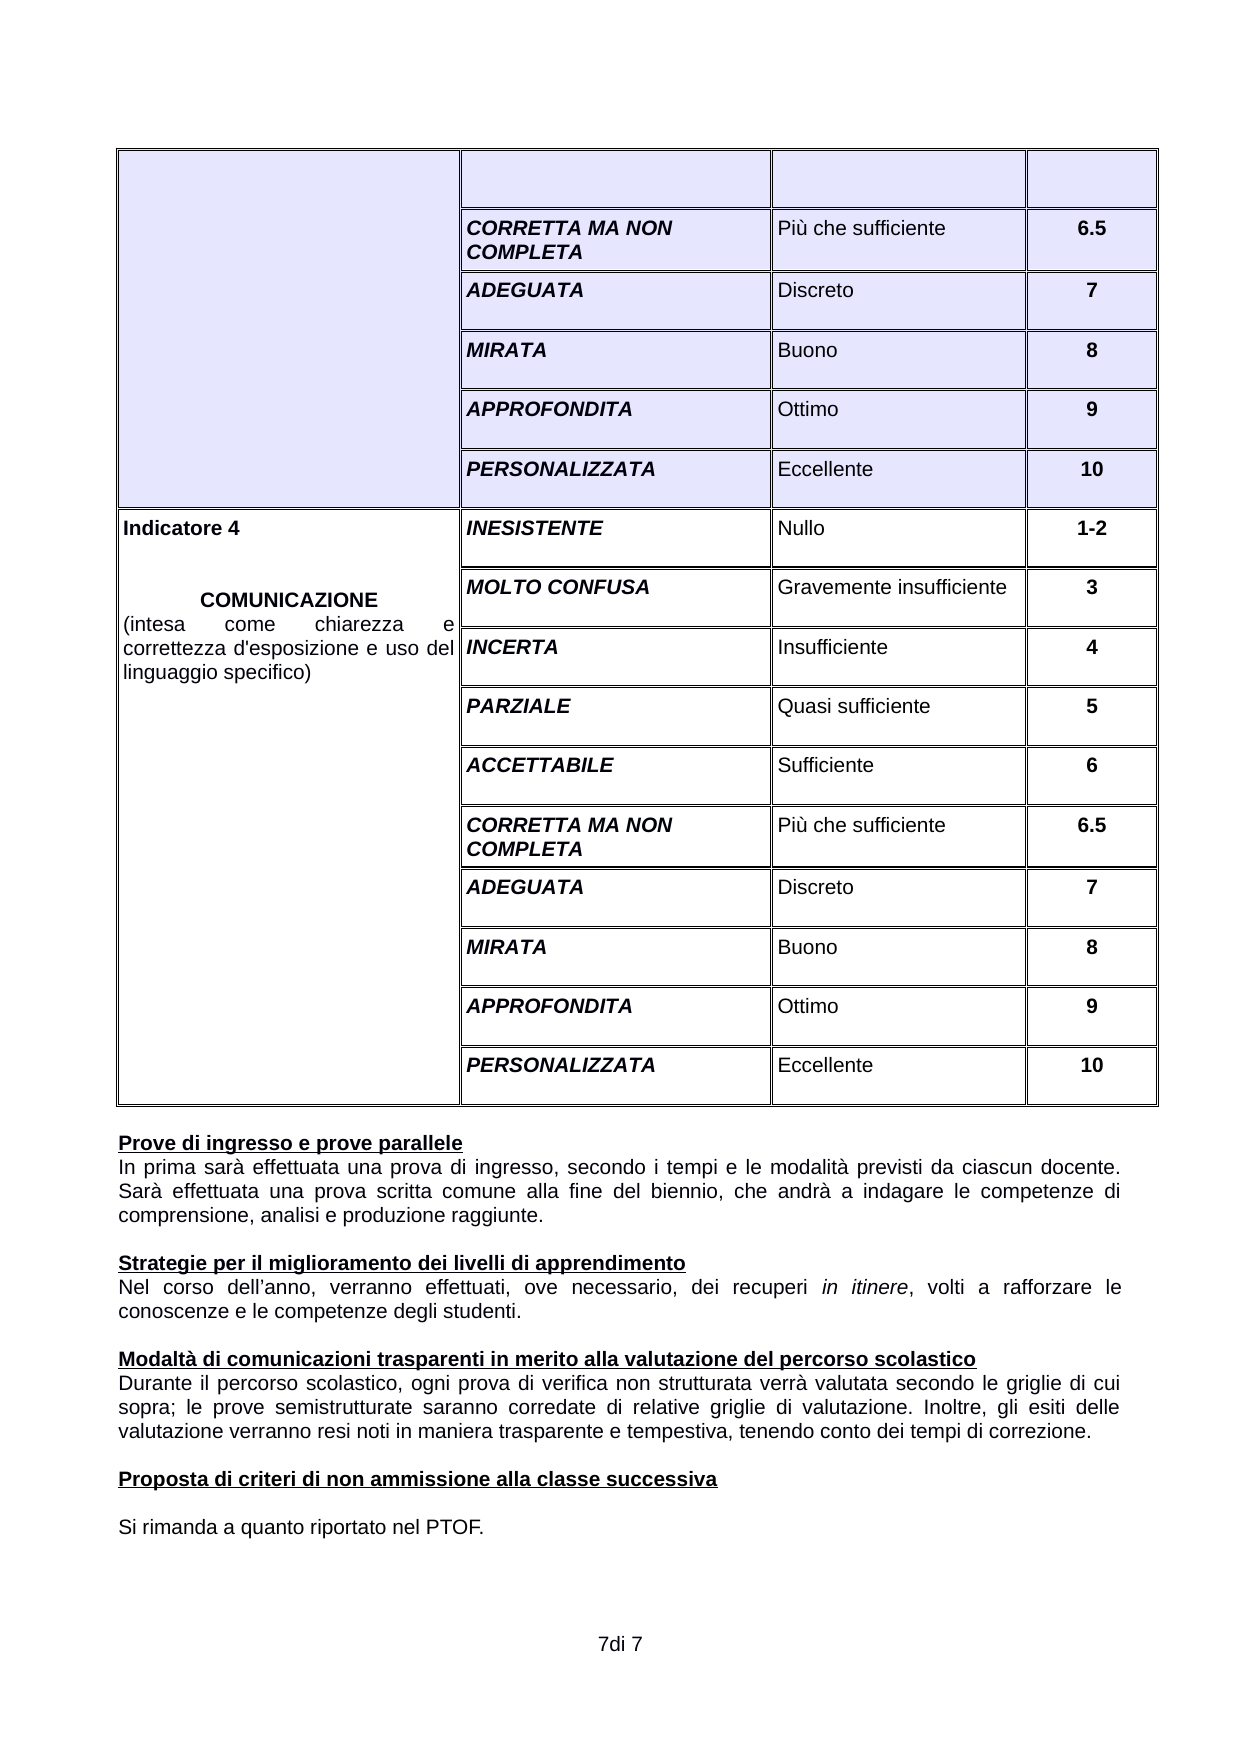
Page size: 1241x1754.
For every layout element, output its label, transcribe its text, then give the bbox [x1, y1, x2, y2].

table_cell Ottimo [773, 988, 1025, 1044]
table_cell 8 [1028, 929, 1156, 985]
table_cell Buono [773, 332, 1025, 388]
table_cell Nullo [773, 510, 1025, 566]
table_cell Quasi sufficiente [773, 688, 1025, 744]
table_cell 7 [1028, 273, 1156, 329]
table_cell INCERTA [462, 629, 770, 685]
table_cell APPROFONDITA [462, 988, 770, 1044]
table_cell [1028, 151, 1156, 207]
table_cell [119, 151, 459, 507]
table_cell 6 [1028, 748, 1156, 804]
table_cell 5 [1028, 688, 1156, 744]
text Durante il percorso scolastico, ogni prova di verifica non strutturata verrà valutata secondo le griglie di cui sopra; le prove semistrutturate saranno corredate di relative griglie di valutazione. Inoltre, gli esiti delle valutazione verranno resi noti in maniera trasparente e tempestiva, tenendo conto dei tempi di correzione. [118, 1371, 1122, 1442]
table_cell INESISTENTE [462, 510, 770, 566]
table_cell Insufficiente [773, 629, 1025, 685]
table_cell 10 [1028, 451, 1156, 507]
table_cell 3 [1028, 570, 1156, 626]
text Strategie per il miglioramento dei livelli di apprendimento [118, 1251, 1122, 1275]
table_cell APPROFONDITA [462, 391, 770, 448]
text Si rimanda a quanto riportato nel PTOF. [118, 1515, 1122, 1539]
table_cell Buono [773, 929, 1025, 985]
text Modaltà di comunicazioni trasparenti in merito alla valutazione del percorso scolastico [118, 1347, 1122, 1371]
table_cell 6.5 [1028, 807, 1156, 866]
text In prima sarà effettuata una prova di ingresso, secondo i tempi e le modalità previsti da ciascun docente. Sarà effettuata una prova scritta comune alla fine del biennio, che andrà a indagare le competenze di comprensione, analisi e produzione raggiunte. [118, 1155, 1122, 1227]
table_cell [773, 151, 1025, 207]
table_cell CORRETTA MA NON COMPLETA [462, 210, 770, 269]
table_cell CORRETTA MA NON COMPLETA [462, 807, 770, 866]
table_cell MOLTO CONFUSA [462, 570, 770, 626]
table_cell Più che sufficiente [773, 807, 1025, 866]
table_cell Discreto [773, 870, 1025, 926]
table_cell Gravemente insufficiente [773, 570, 1025, 626]
table_cell 1-2 [1028, 510, 1156, 566]
table_cell Ottimo [773, 391, 1025, 448]
text Prove di ingresso e prove parallele [118, 1131, 1122, 1155]
table_cell 10 [1028, 1048, 1156, 1104]
table_cell MIRATA [462, 929, 770, 985]
table_cell PERSONALIZZATA [462, 1048, 770, 1104]
table_cell Discreto [773, 273, 1025, 329]
table_cell 6.5 [1028, 210, 1156, 269]
text Proposta di criteri di non ammissione alla classe successiva [118, 1466, 1122, 1490]
table_cell 4 [1028, 629, 1156, 685]
table_cell Eccellente [773, 1048, 1025, 1104]
table_cell Eccellente [773, 451, 1025, 507]
table_cell MIRATA [462, 332, 770, 388]
table_cell Più che sufficiente [773, 210, 1025, 269]
table_cell 9 [1028, 988, 1156, 1044]
table_cell 8 [1028, 332, 1156, 388]
table_cell [462, 151, 770, 207]
table_cell 9 [1028, 391, 1156, 448]
table_cell Sufficiente [773, 748, 1025, 804]
table_cell ADEGUATA [462, 273, 770, 329]
text Nel corso dell’anno, verranno effettuati, ove necessario, dei recuperi in itinere, volti a rafforzare le conoscenze e le competenze degli studenti. [118, 1275, 1122, 1323]
table_cell ADEGUATA [462, 870, 770, 926]
table_cell 7 [1028, 870, 1156, 926]
table_cell PERSONALIZZATA [462, 451, 770, 507]
table_cell PARZIALE [462, 688, 770, 744]
table_cell Indicatore 4 COMUNICAZIONE (intesa come chiarezza e correttezza d'esposizione e uso del linguaggio specifico) [119, 510, 459, 1104]
table_cell ACCETTABILE [462, 748, 770, 804]
